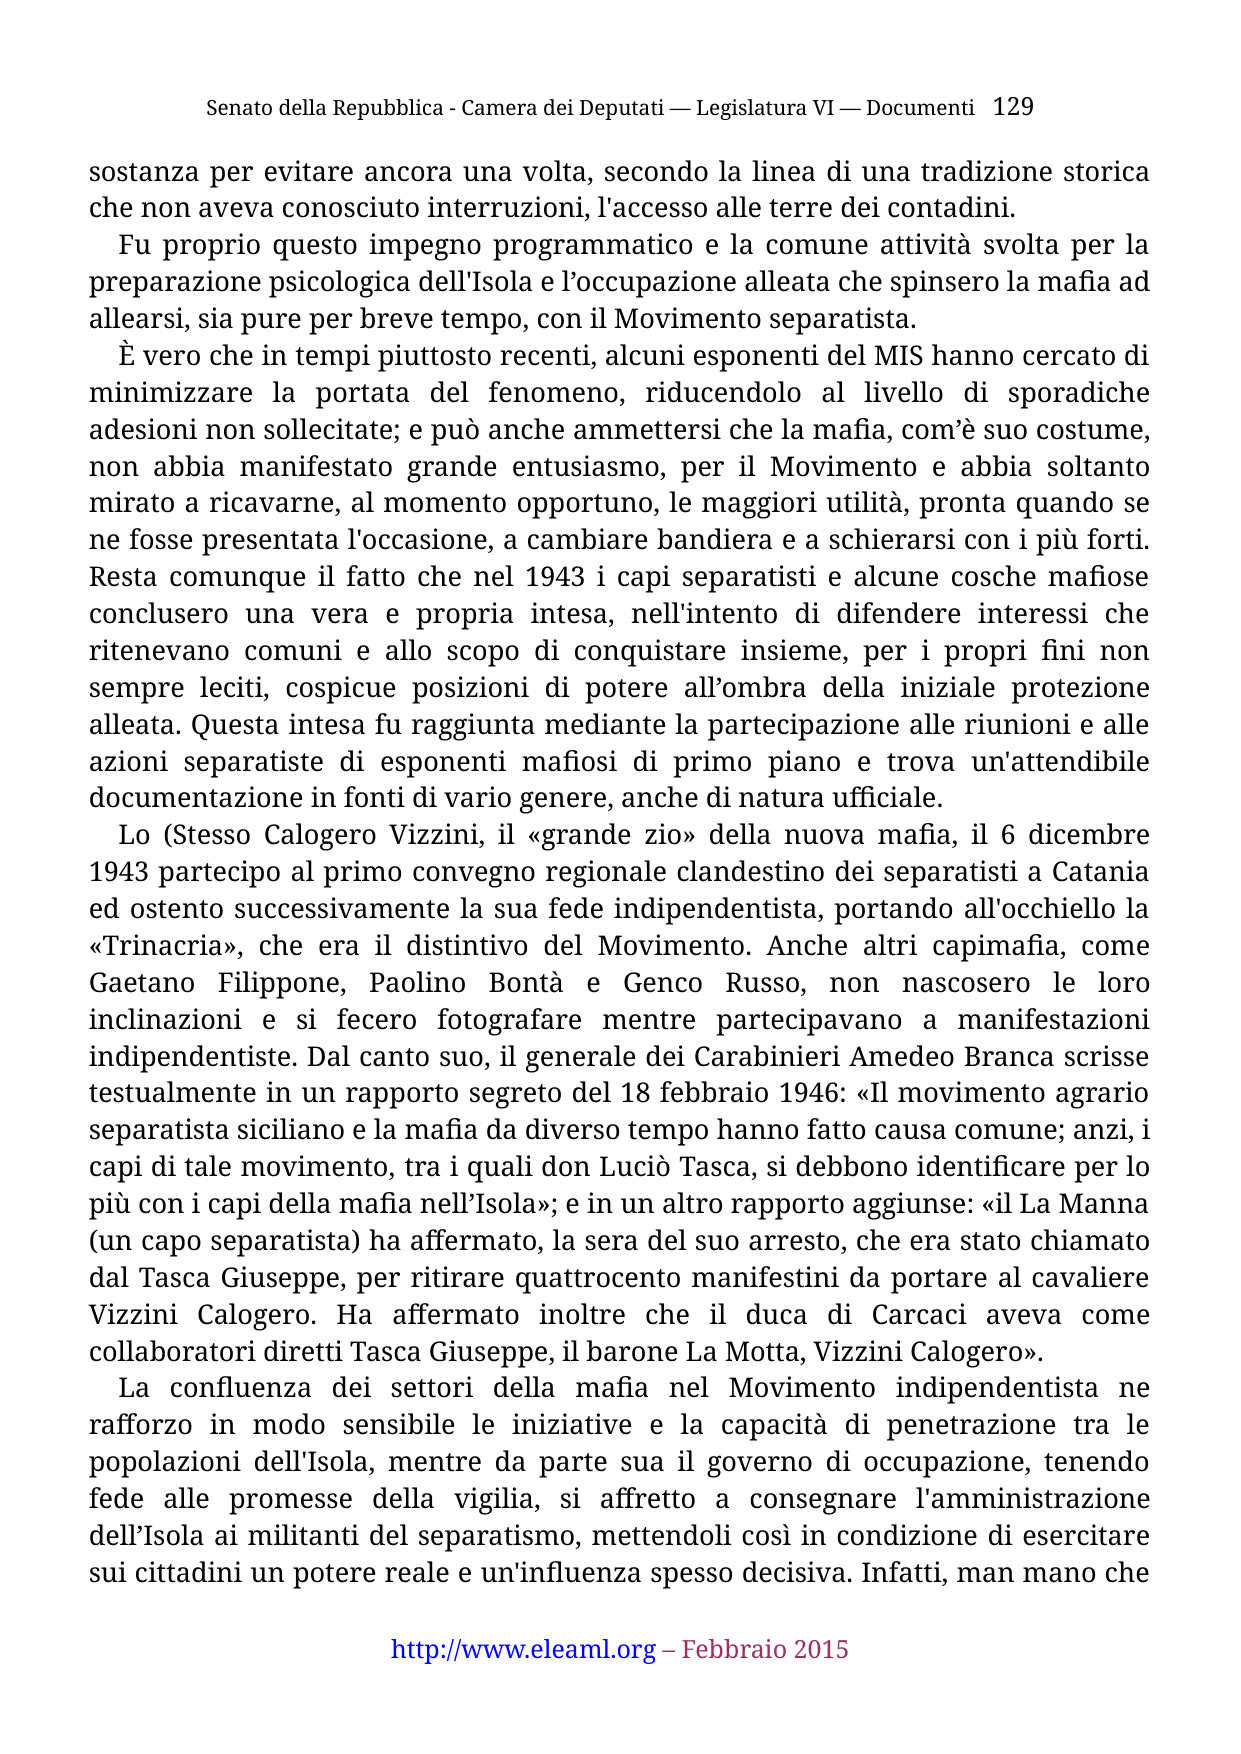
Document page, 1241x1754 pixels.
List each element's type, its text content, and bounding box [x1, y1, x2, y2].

text È vero che in tempi piuttosto recenti, alcuni esponenti del MIS hanno cercato di minimizzare la portata del fenomeno, riducendolo al livello di sporadiche adesioni non sollecitate; e può anche ammettersi che la mafia, com’è suo costume, non abbia manifestato grande entusiasmo, per il Movimento e abbia soltanto mirato a ricavarne, al momento opportuno, le maggiori utilità, pronta quando se ne fosse presentata l'occasione, a cambiare bandiera e a schierarsi con i più forti. Resta comunque il fatto che nel 1943 i capi separatisti e alcune cosche mafiose conclusero una vera e propria intesa, nell'intento di difendere interessi che ritenevano comuni e allo scopo di conquistare insieme, per i propri fini non sempre leciti, cospicue posizioni di potere all’ombra della iniziale protezione alleata. Questa intesa fu raggiunta mediante la partecipazione alle riunioni e alle azioni separatiste di esponenti mafiosi di primo piano e trova un'attendibile documentazione in fonti di vario genere, anche di natura ufficiale. [88, 336, 1152, 816]
text La confluenza dei settori della mafia nel Movimento indipendentista ne rafforzo in modo sensibile le iniziative e la capacità di penetrazione tra le popolazioni dell'Isola, mentre da parte sua il governo di occupazione, tenendo fede alle promesse della vigilia, si affretto a consegnare l'amministrazione dell’Isola ai militanti del separatismo, mettendoli così in condizione di esercitare sui cittadini un potere reale e un'influenza spesso decisiva. Infatti, man mano che [88, 1369, 1152, 1590]
text sostanza per evitare ancora una volta, secondo la linea di una tradizione storica che non aveva conosciuto interruzioni, l'accesso alle terre dei contadini. [88, 152, 1152, 226]
text Fu proprio questo impegno programmatico e la comune attività svolta per la preparazione psicologica dell'Isola e l’occupazione alleata che spinsero la mafia ad allearsi, sia pure per breve tempo, con il Movimento separatista. [88, 226, 1152, 336]
text Lo (Stesso Calogero Vizzini, il «grande zio» della nuova mafia, il 6 dicembre 1943 partecipo al primo convegno regionale clandestino dei separatisti a Catania ed ostento successivamente la sua fede indipendentista, portando all'occhiello la «Trinacria», che era il distintivo del Movimento. Anche altri capimafia, come Gaetano Filippone, Paolino Bontà e Genco Russo, non nascosero le loro inclinazioni e si fecero fotografare mentre partecipavano a manifestazioni indipendentiste. Dal canto suo, il generale dei Carabinieri Amedeo Branca scrisse testualmente in un rapporto segreto del 18 febbraio 1946: «Il movimento agrario separatista siciliano e la mafia da diverso tempo hanno fatto causa comune; anzi, i capi di tale movimento, tra i quali don Luciò Tasca, si debbono identificare per lo più con i capi della mafia nell’Isola»; e in un altro rapporto aggiunse: «il La Manna (un capo separatista) ha affermato, la sera del suo arresto, che era stato chiamato dal Tasca Giuseppe, per ritirare quattrocento manifestini da portare al cavaliere Vizzini Calogero. Ha affermato inoltre che il duca di Carcaci aveva come collaboratori diretti Tasca Giuseppe, il barone La Motta, Vizzini Calogero». [88, 816, 1152, 1369]
